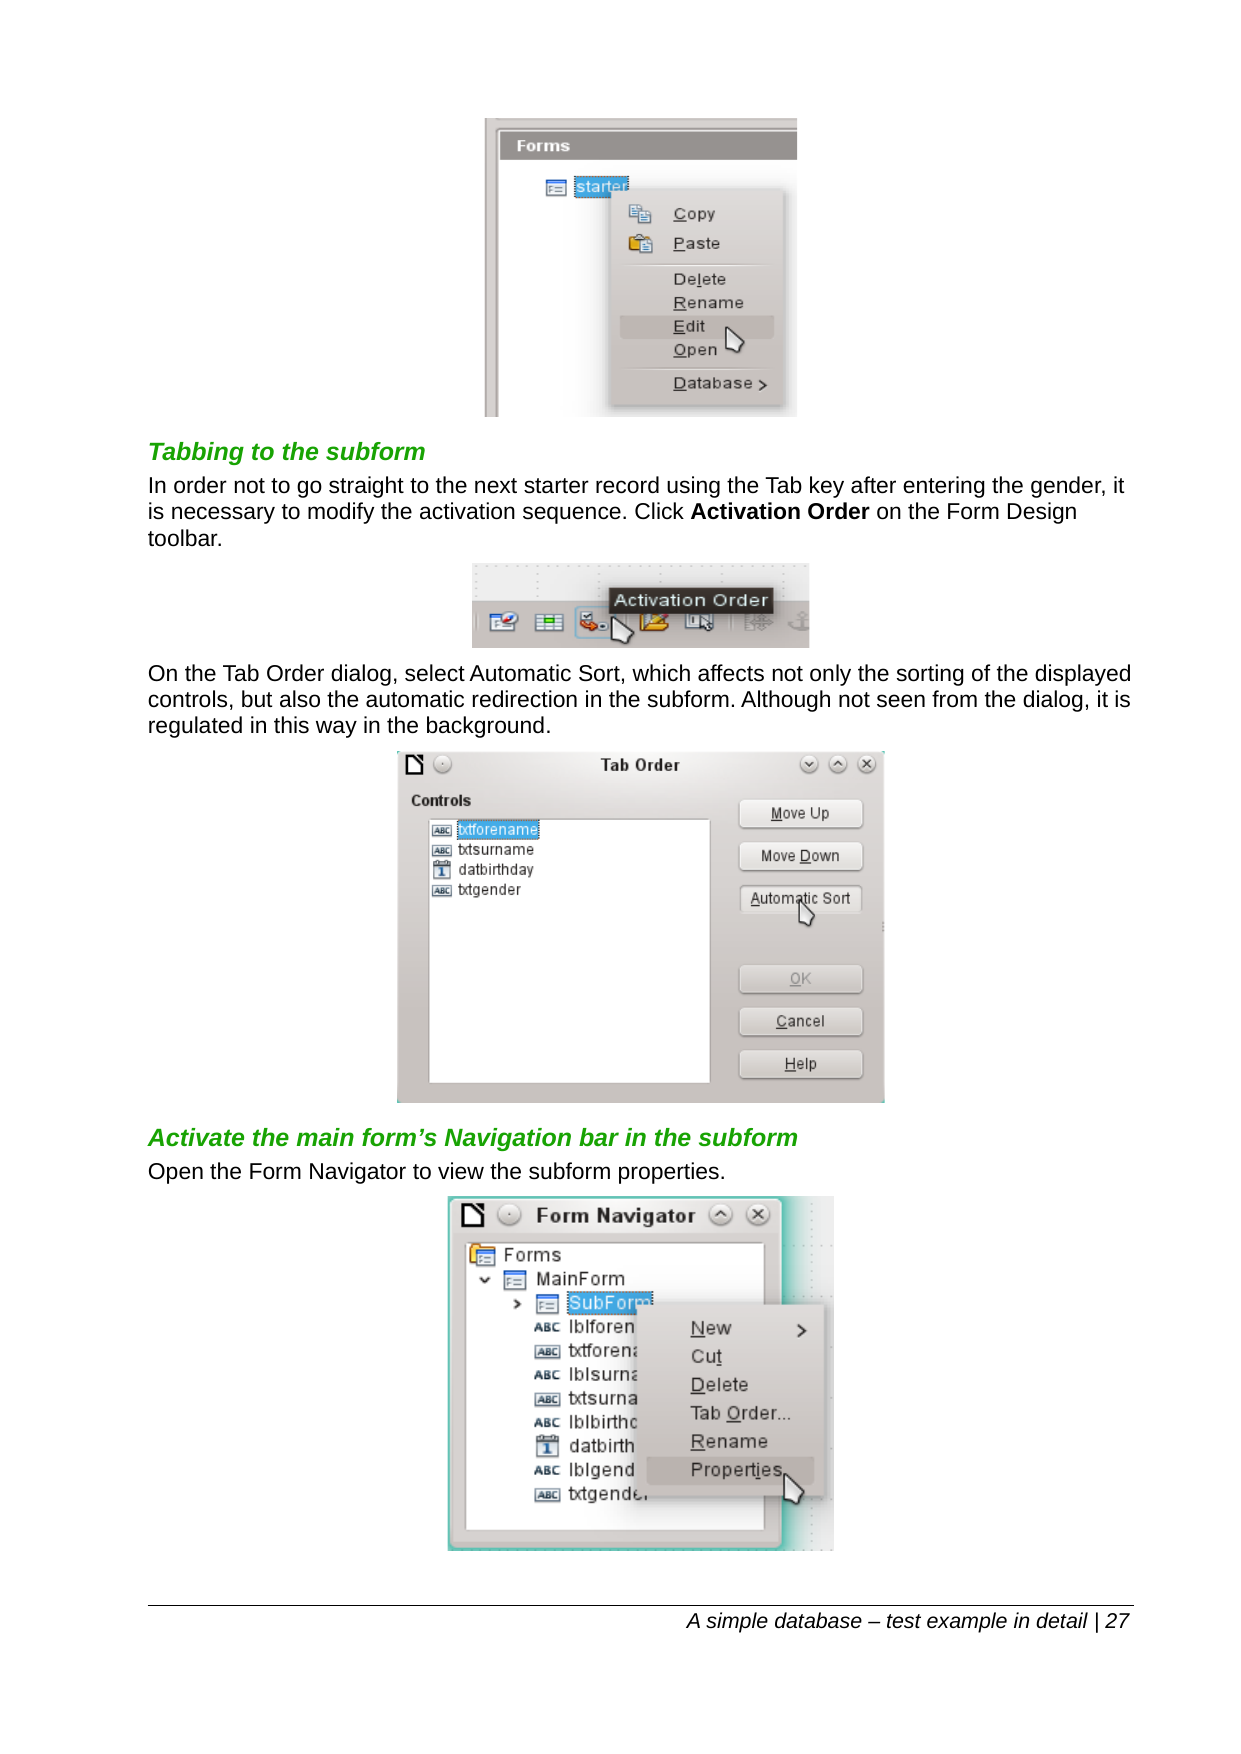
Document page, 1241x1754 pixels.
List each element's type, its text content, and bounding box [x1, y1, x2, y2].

text On the Tab Order dialog, select Automatic Sort, which affects not only the sorting of the displayed controls, but also the automatic redirection in the subform. Although not seen from the dialog, it is regulated in this way in the background. [148, 660, 1134, 739]
subtitle Activate the main form’s Navigation bar in the subform [148, 1123, 1134, 1152]
picture [397, 751, 885, 1103]
text In order not to go straight to the next starter record using the Tab key after entering the gender, it is necessary to modify the activation sequence. Click Activation Order on the Form Design toolbar. [148, 472, 1134, 551]
picture [447, 1196, 834, 1551]
picture [484, 118, 798, 417]
subtitle Tabbing to the subform [148, 437, 1134, 466]
picture [472, 563, 810, 648]
text Open the Form Navigator to view the subform properties. [148, 1158, 1134, 1184]
